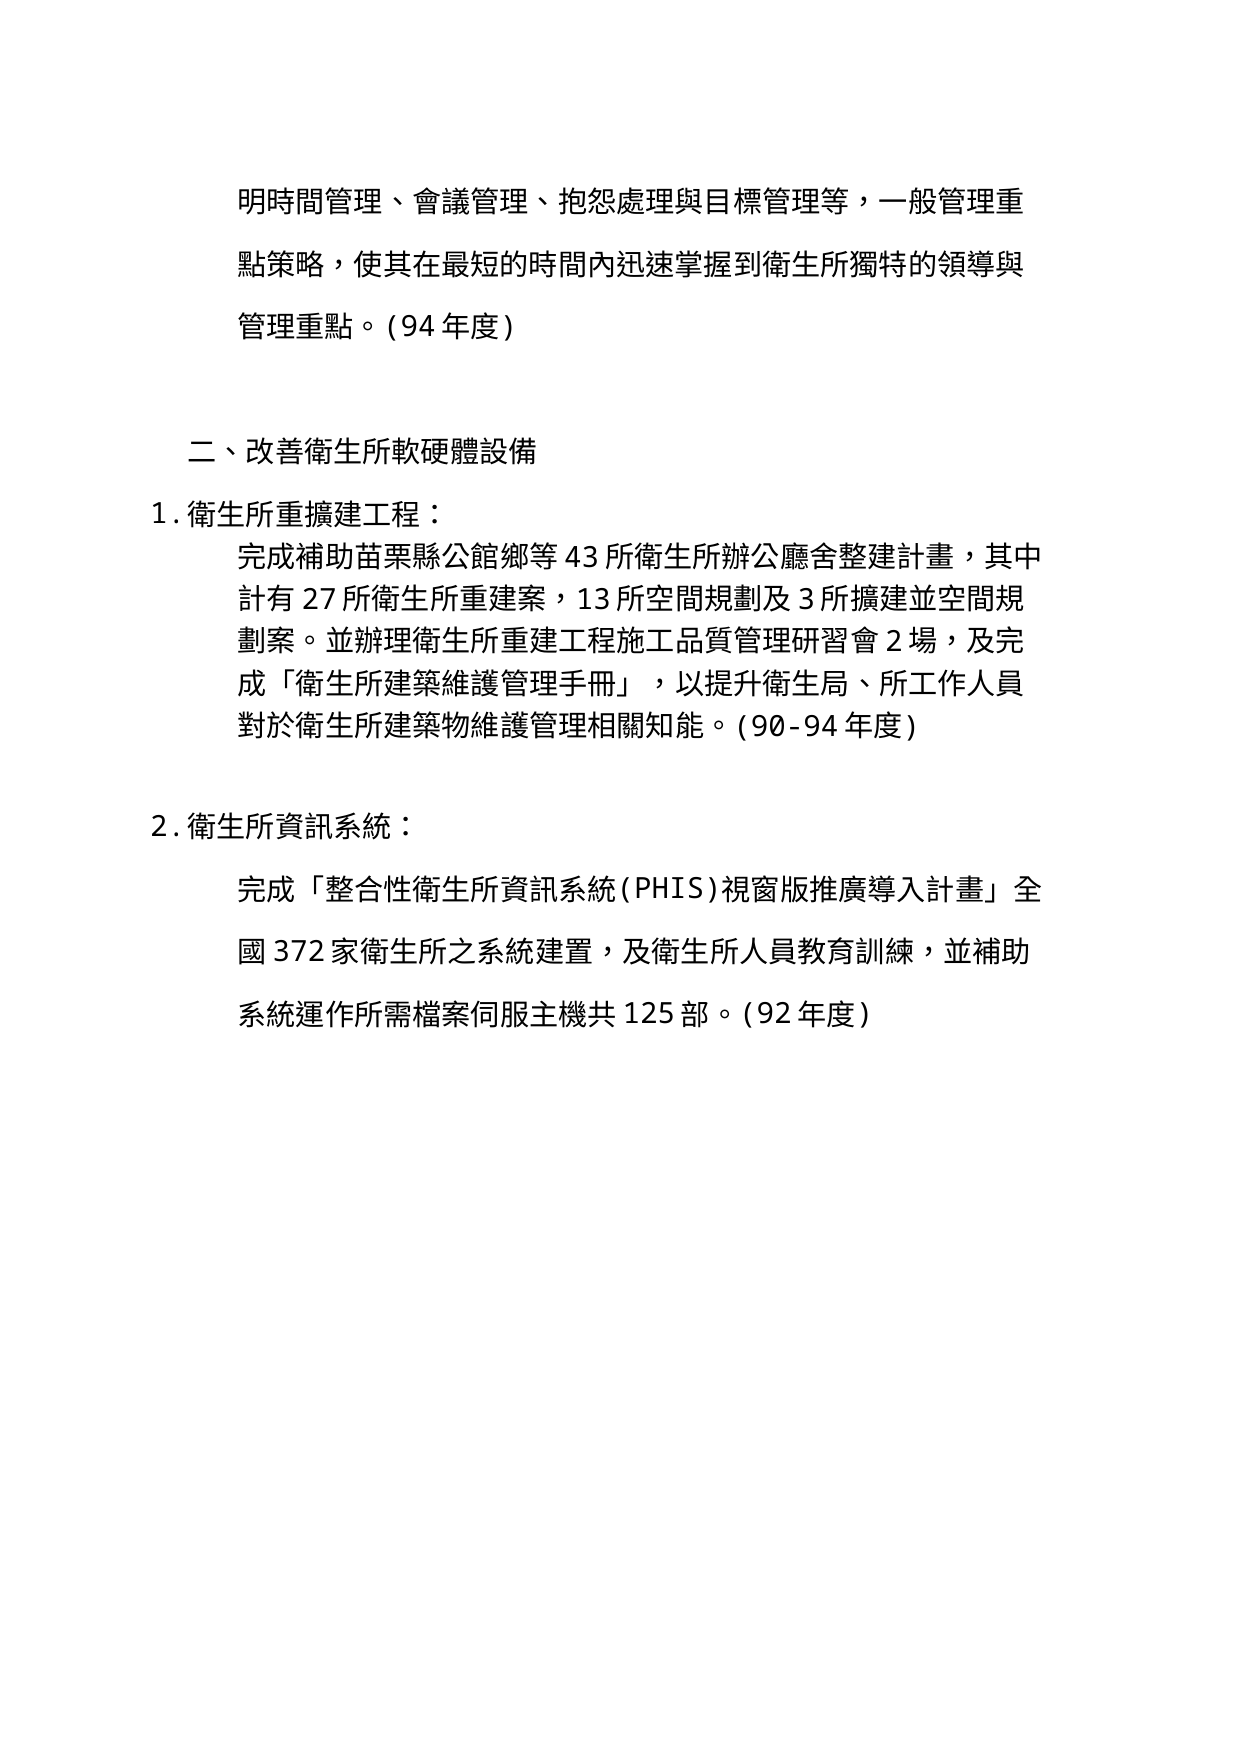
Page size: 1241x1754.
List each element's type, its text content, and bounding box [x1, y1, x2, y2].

text 二、改善衛生所軟硬體設備 [187, 408, 1053, 471]
list 衛生所重擴建工程： [150, 471, 1053, 533]
text 完成「整合性衛生所資訊系統(PHIS)視窗版推廣導入計畫」全國372家衛生所之系統建置，及衛生所人員教育訓練，並補助系統運作所需檔案伺服主機共125部。(92年度) [237, 846, 1053, 1033]
text 完成補助苗栗縣公館鄉等43所衛生所辦公廳舍整建計畫，其中計有27所衛生所重建案，13所空間規劃及3所擴建並空間規劃案。並辦理衛生所重建工程施工品質管理研習會2場，及完成「衛生所建築維護管理手冊」，以提升衛生局、所工作人員對於衛生所建築物維護管理相關知能。(90-94年度) [237, 533, 1053, 745]
text 明時間管理、會議管理、抱怨處理與目標管理等，一般管理重點策略，使其在最短的時間內迅速掌握到衛生所獨特的領導與管理重點。(94年度) [237, 158, 1053, 346]
list 衛生所資訊系統： [150, 783, 1053, 846]
